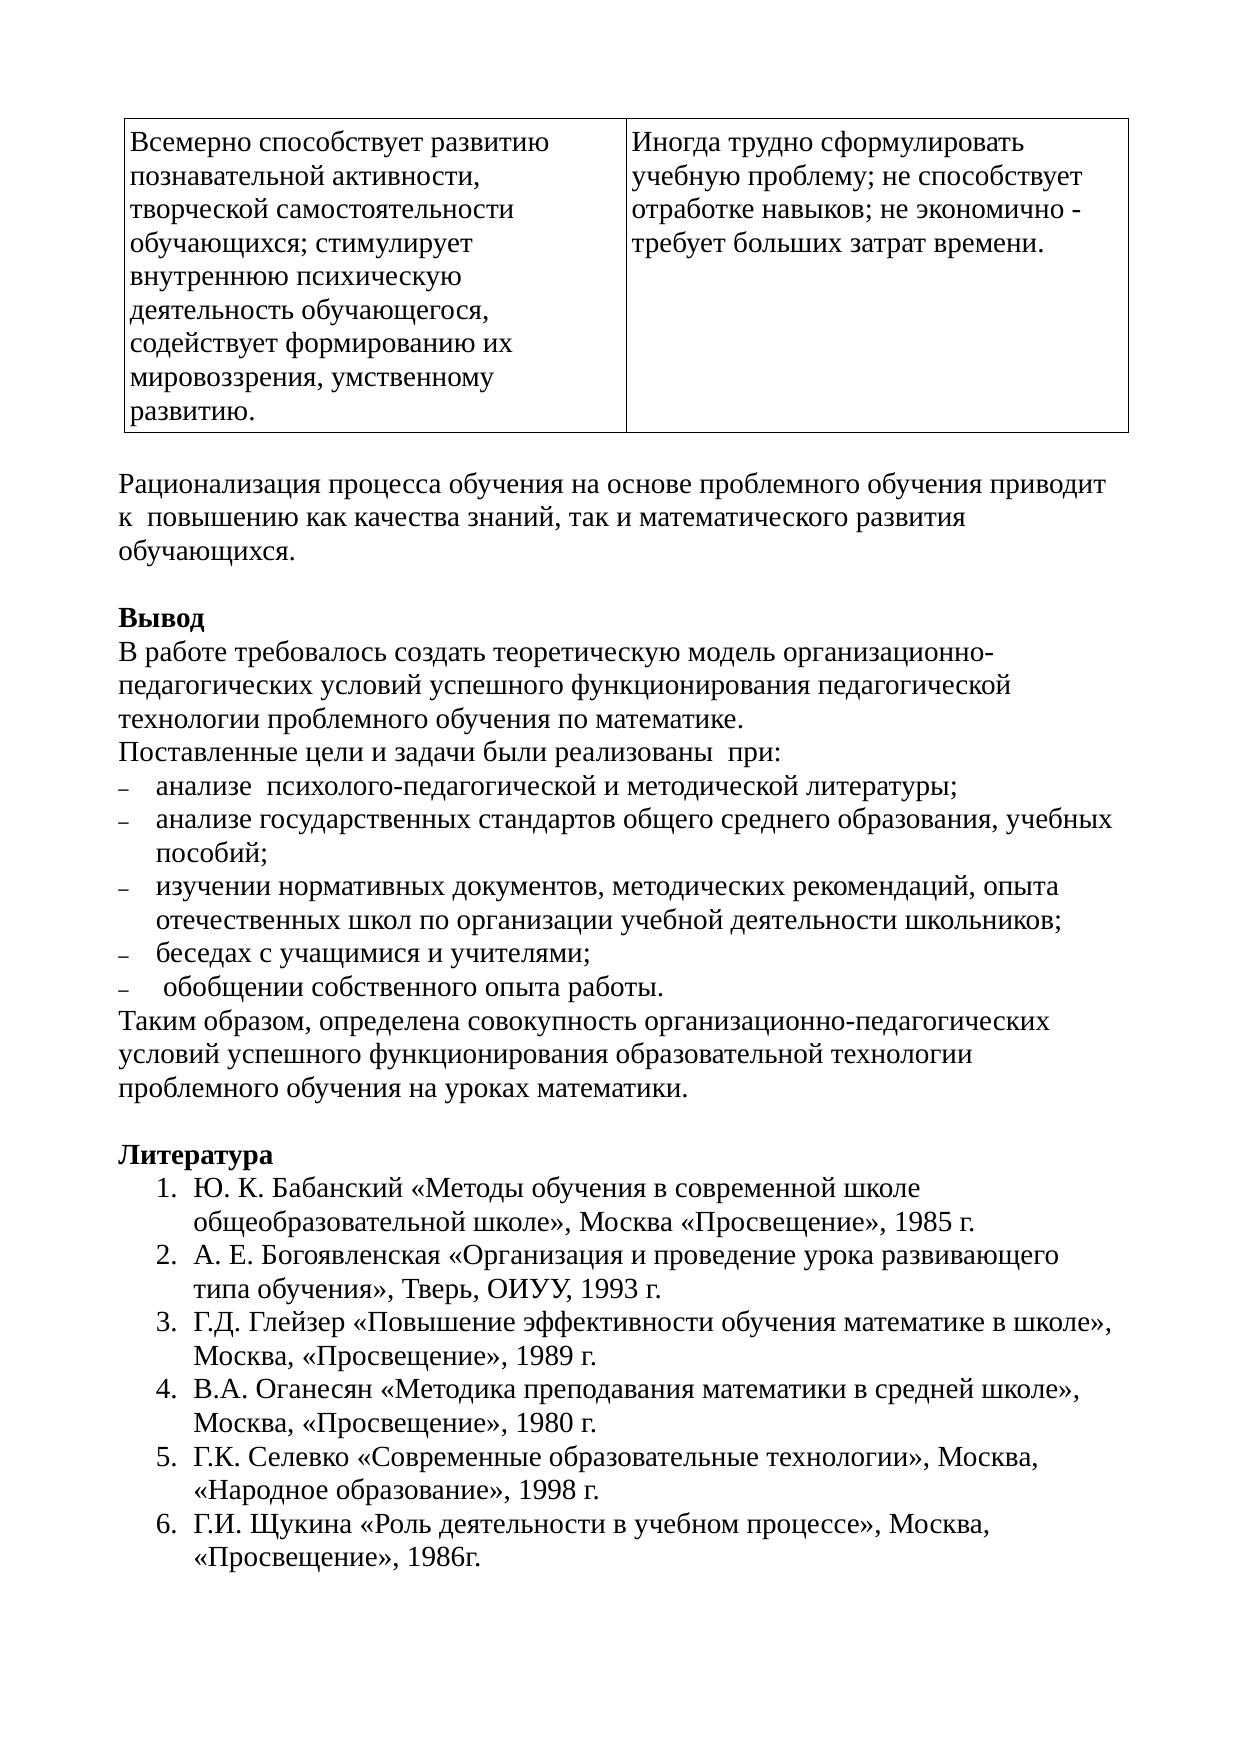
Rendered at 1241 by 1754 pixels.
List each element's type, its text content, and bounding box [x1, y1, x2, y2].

list Г.К. Селевко «Современные образовательные технологии», Москва, «Народное образование», 1998 г. [156, 1439, 1122, 1506]
text Рационализация процесса обучения на основе проблемного обучения приводит к повышению как качества знаний, так и математического развития обучающихся. [118, 466, 1122, 567]
table_cell Иногда трудно сформулировать учебную проблему; не способствует отработке навыков; не экономично - требует больших затрат времени. [627, 119, 1128, 432]
list Г.Д. Глейзер «Повышение эффективности обучения математике в школе», Москва, «Просвещение», 1989 г. [156, 1304, 1122, 1372]
text Вывод [118, 600, 1122, 634]
list анализе психолого-педагогической и методической литературы; [118, 768, 1122, 801]
list А. Е. Богоявленская «Организация и проведение урока развивающего типа обучения», Тверь, ОИУУ, 1993 г. [156, 1237, 1122, 1304]
text Поставленные цели и задачи были реализованы при: [118, 734, 1122, 768]
list изучении нормативных документов, методических рекомендаций, опыта отечественных школ по организации учебной деятельности школьников; [118, 868, 1122, 936]
list обобщении собственного опыта работы. [118, 969, 1122, 1003]
list В.А. Оганесян «Методика преподавания математики в средней школе», Москва, «Просвещение», 1980 г. [156, 1372, 1122, 1439]
list Ю. К. Бабанский «Методы обучения в современной школе общеобразовательной школе», Москва «Просвещение», 1985 г. [156, 1170, 1122, 1237]
list беседах с учащимися и учителями; [118, 936, 1122, 969]
text Литература [118, 1137, 1122, 1170]
text В работе требовалось создать теоретическую модель организационно- педагогических условий успешного функционирования педагогической технологии проблемного обучения по математике. [118, 634, 1122, 734]
list Г.И. Щукина «Роль деятельности в учебном процессе», Москва, «Просвещение», 1986г. [156, 1506, 1122, 1573]
list анализе государственных стандартов общего среднего образования, учебных пособий; [118, 801, 1122, 868]
text Таким образом, определена совокупность организационно-педагогических условий успешного функционирования образовательной технологии проблемного обучения на уроках математики. [118, 1003, 1122, 1103]
table_cell Всемерно способствует развитию познавательной активности, творческой самостоятельности обучающихся; стимулирует внутреннюю психическую деятельность обучающегося, содействует формированию их мировоззрения, умственному развитию. [125, 119, 626, 432]
